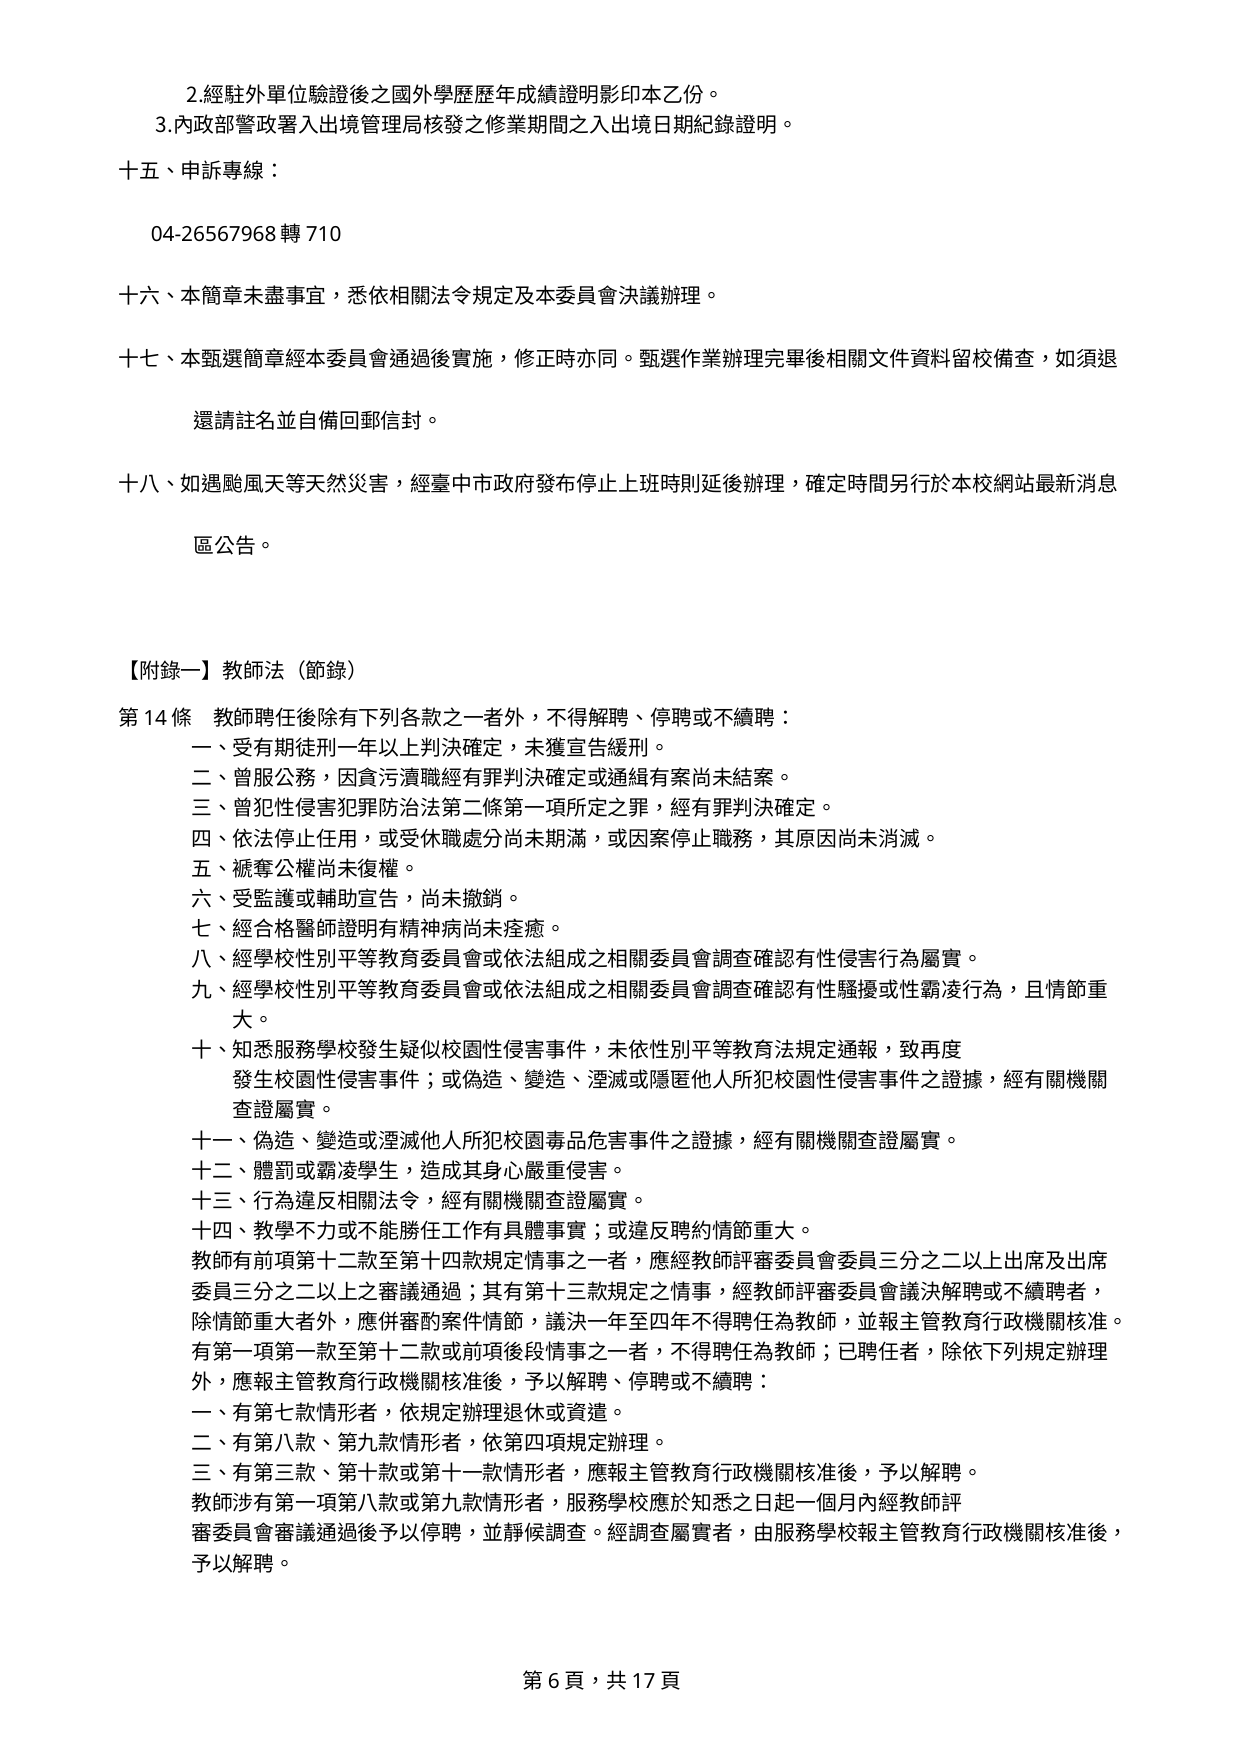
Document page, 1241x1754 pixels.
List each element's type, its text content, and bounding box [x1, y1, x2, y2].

list 2.經駐外單位驗證後之國外學歷歷年成績證明影印本乙份。 [175, 78, 1122, 108]
text 【附錄一】教師法（節錄） [118, 638, 1122, 701]
text 第14條 教師聘任後除有下列各款之一者外，不得解聘、停聘或不續聘： [118, 701, 1122, 731]
text 十八、如遇颱風天等天然災害，經臺中市政府發布停止上班時則延後辦理，確定時間另行於本校網站最新消息區公告。 [118, 451, 1122, 576]
text 七、經合格醫師證明有精神病尚未痊癒。 [118, 912, 1122, 943]
text 教師涉有第一項第八款或第九款情形者，服務學校應於知悉之日起一個月內經教師評 [128, 1486, 1122, 1517]
text 有第一項第一款至第十二款或前項後段情事之一者，不得聘任為教師；已聘任者，除依下列規定辦理外，應報主管教育行政機關核准後，予以解聘、停聘或不續聘： [191, 1335, 1122, 1396]
text 十五、申訴專線： [118, 138, 1122, 201]
text 三、曾犯性侵害犯罪防治法第二條第一項所定之罪，經有罪判決確定。 [118, 792, 1122, 822]
text 十六、本簡章未盡事宜，悉依相關法令規定及本委員會決議辦理。 [118, 263, 1122, 326]
text 十七、本甄選簡章經本委員會通過後實施，修正時亦同。甄選作業辦理完畢後相關文件資料留校備查，如須退還請註名並自備回郵信封。 [118, 326, 1122, 451]
text 一、受有期徒刑一年以上判決確定，未獲宣告緩刑。 [118, 731, 1122, 761]
text 審委員會審議通過後予以停聘，並靜候調查。經調查屬實者，由服務學校報主管教育行政機關核准後，予以解聘。 [191, 1517, 1122, 1577]
text 八、經學校性別平等教育委員會或依法組成之相關委員會調查確認有性侵害行為屬實。 [191, 943, 1122, 973]
text 六、受監護或輔助宣告，尚未撤銷。 [118, 882, 1122, 912]
text 十二、體罰或霸凌學生，造成其身心嚴重侵害。 [118, 1154, 1122, 1184]
text 十三、行為違反相關法令，經有關機關查證屬實。 [118, 1184, 1122, 1214]
text 發生校園性侵害事件；或偽造、變造、湮滅或隱匿他人所犯校園性侵害事件之證據，經有關機關查證屬實。 [233, 1063, 1122, 1124]
text 一、有第七款情形者，依規定辦理退休或資遣。 [118, 1396, 1122, 1426]
text 二、有第八款、第九款情形者，依第四項規定辦理。 [118, 1426, 1122, 1456]
text 二、曾服公務，因貪污瀆職經有罪判決確定或通緝有案尚未結案。 [118, 761, 1122, 792]
text 四、依法停止任用，或受休職處分尚未期滿，或因案停止職務，其原因尚未消滅。 [118, 822, 1122, 852]
text 九、經學校性別平等教育委員會或依法組成之相關委員會調查確認有性騷擾或性霸凌行為，且情節重大。 [191, 973, 1122, 1033]
text 五、褫奪公權尚未復權。 [118, 852, 1122, 882]
text 3.內政部警政署入出境管理局核發之修業期間之入出境日期紀錄證明。 [118, 108, 1122, 138]
text 教師有前項第十二款至第十四款規定情事之一者，應經教師評審委員會委員三分之二以上出席及出席委員三分之二以上之審議通過；其有第十三款規定之情事，經教師評審委員會議決解聘或不續聘者，除情節重大者外，應併審酌案件情節，議決一年至四年不得聘任為教師，並報主管教育行政機關核准。 [191, 1245, 1122, 1335]
text 十四、教學不力或不能勝任工作有具體事實；或違反聘約情節重大。 [118, 1214, 1122, 1245]
text 04-26567968轉710 [118, 201, 1122, 263]
text 十、知悉服務學校發生疑似校園性侵害事件，未依性別平等教育法規定通報，致再度 [139, 1033, 1122, 1063]
text 三、有第三款、第十款或第十一款情形者，應報主管教育行政機關核准後，予以解聘。 [118, 1456, 1122, 1486]
text 十一、偽造、變造或湮滅他人所犯校園毒品危害事件之證據，經有關機關查證屬實。 [118, 1124, 1122, 1154]
